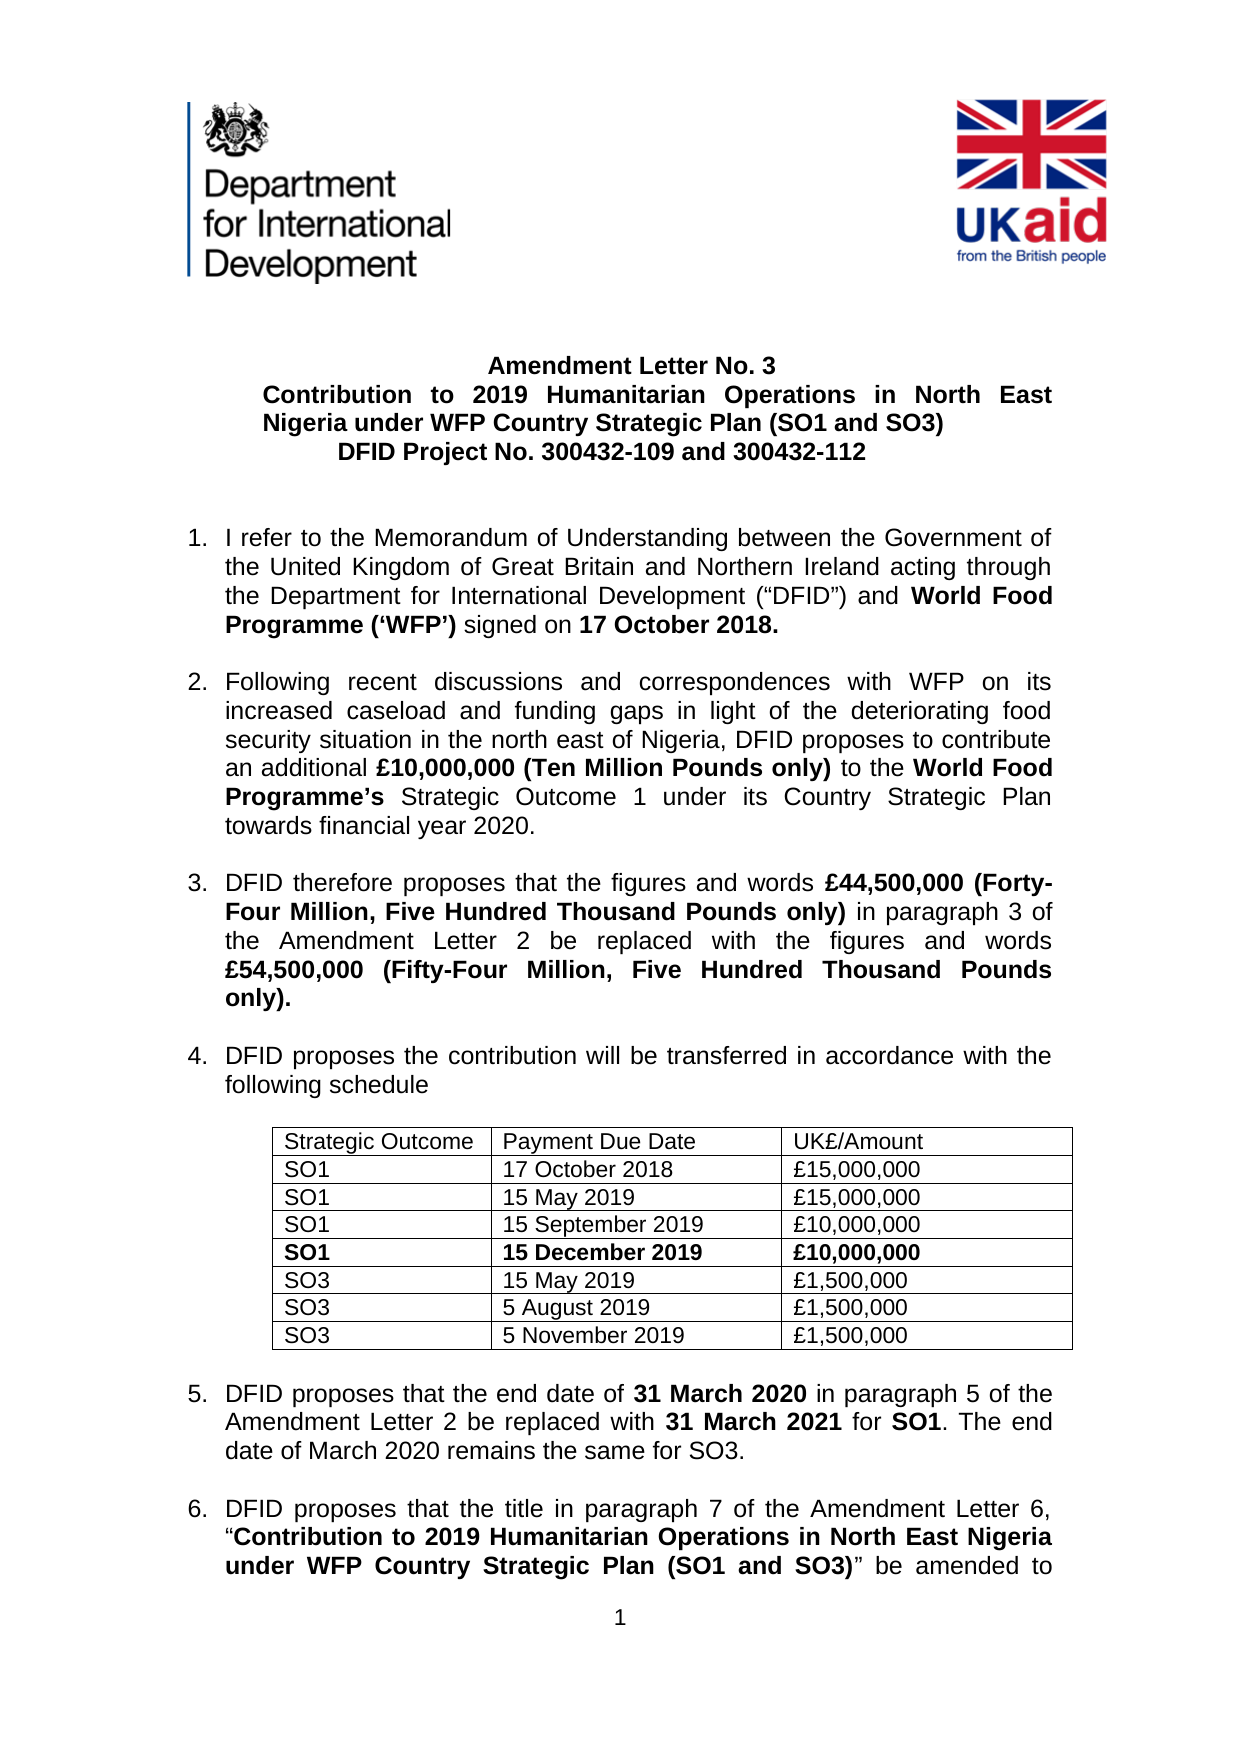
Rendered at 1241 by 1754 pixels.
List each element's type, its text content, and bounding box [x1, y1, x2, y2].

table_cell £1,500,000 [782, 1294, 1072, 1321]
table_cell 5 August 2019 [492, 1294, 781, 1321]
list I refer to the Memorandum of Understanding between the Government of the United Kingdom of Great Britain and Northern Ireland acting through the Department for International Development (“DFID”) and World Food Programme (‘WFP’) signed on 17 October 2018. [187, 523, 1053, 638]
table_cell SO1 [273, 1239, 491, 1266]
table_cell £15,000,000 [782, 1184, 1072, 1210]
text DFID Project No. 300432-109 and 300432-112 [262, 437, 1053, 466]
table_cell 15 September 2019 [492, 1211, 781, 1238]
table_cell SO3 [273, 1294, 491, 1321]
list DFID proposes the contribution will be transferred in accordance with the following schedule [187, 1041, 1053, 1098]
table_cell SO1 [273, 1184, 491, 1210]
text Amendment Letter No. 3 [187, 351, 1053, 379]
table_cell £10,000,000 [782, 1211, 1072, 1238]
list DFID therefore proposes that the figures and words £44,500,000 (Forty-Four Million, Five Hundred Thousand Pounds only) in paragraph 3 of the Amendment Letter 2 be replaced with the figures and words £54,500,000 (Fifty-Four Million, Five Hundred Thousand Pounds only). [187, 868, 1053, 1012]
table_cell 17 October 2018 [492, 1156, 781, 1182]
table_cell SO1 [273, 1156, 491, 1182]
table_cell SO3 [273, 1322, 491, 1349]
table_cell 15 December 2019 [492, 1239, 781, 1266]
list DFID proposes that the title in paragraph 7 of the Amendment Letter 6, “Contribution to 2019 Humanitarian Operations in North East Nigeria under WFP Country Strategic Plan (SO1 and SO3)” be amended to [187, 1493, 1053, 1580]
text Contribution to 2019 Humanitarian Operations in North East Nigeria under WFP Country Strategic Plan (SO1 and SO3) [262, 379, 1053, 437]
table_header UK£/Amount [782, 1128, 1072, 1155]
table_cell 5 November 2019 [492, 1322, 781, 1349]
list DFID proposes that the end date of 31 March 2020 in paragraph 5 of the Amendment Letter 2 be replaced with 31 March 2021 for SO1. The end date of March 2020 remains the same for SO3. [187, 1378, 1053, 1465]
table_header Payment Due Date [492, 1128, 781, 1155]
table_cell £1,500,000 [782, 1267, 1072, 1293]
table_cell £10,000,000 [782, 1239, 1072, 1266]
table_cell 15 May 2019 [492, 1267, 781, 1293]
table_cell £15,000,000 [782, 1156, 1072, 1182]
table_cell SO1 [273, 1211, 491, 1238]
list Following recent discussions and correspondences with WFP on its increased caseload and funding gaps in light of the deteriorating food security situation in the north east of Nigeria, DFID proposes to contribute an additional £10,000,000 (Ten Million Pounds only) to the World Food Programme’s Strategic Outcome 1 under its Country Strategic Plan towards financial year 2020. [187, 667, 1053, 839]
table_cell SO3 [273, 1267, 491, 1293]
table_header Strategic Outcome [273, 1128, 491, 1155]
table_cell 15 May 2019 [492, 1184, 781, 1210]
table_cell £1,500,000 [782, 1322, 1072, 1349]
